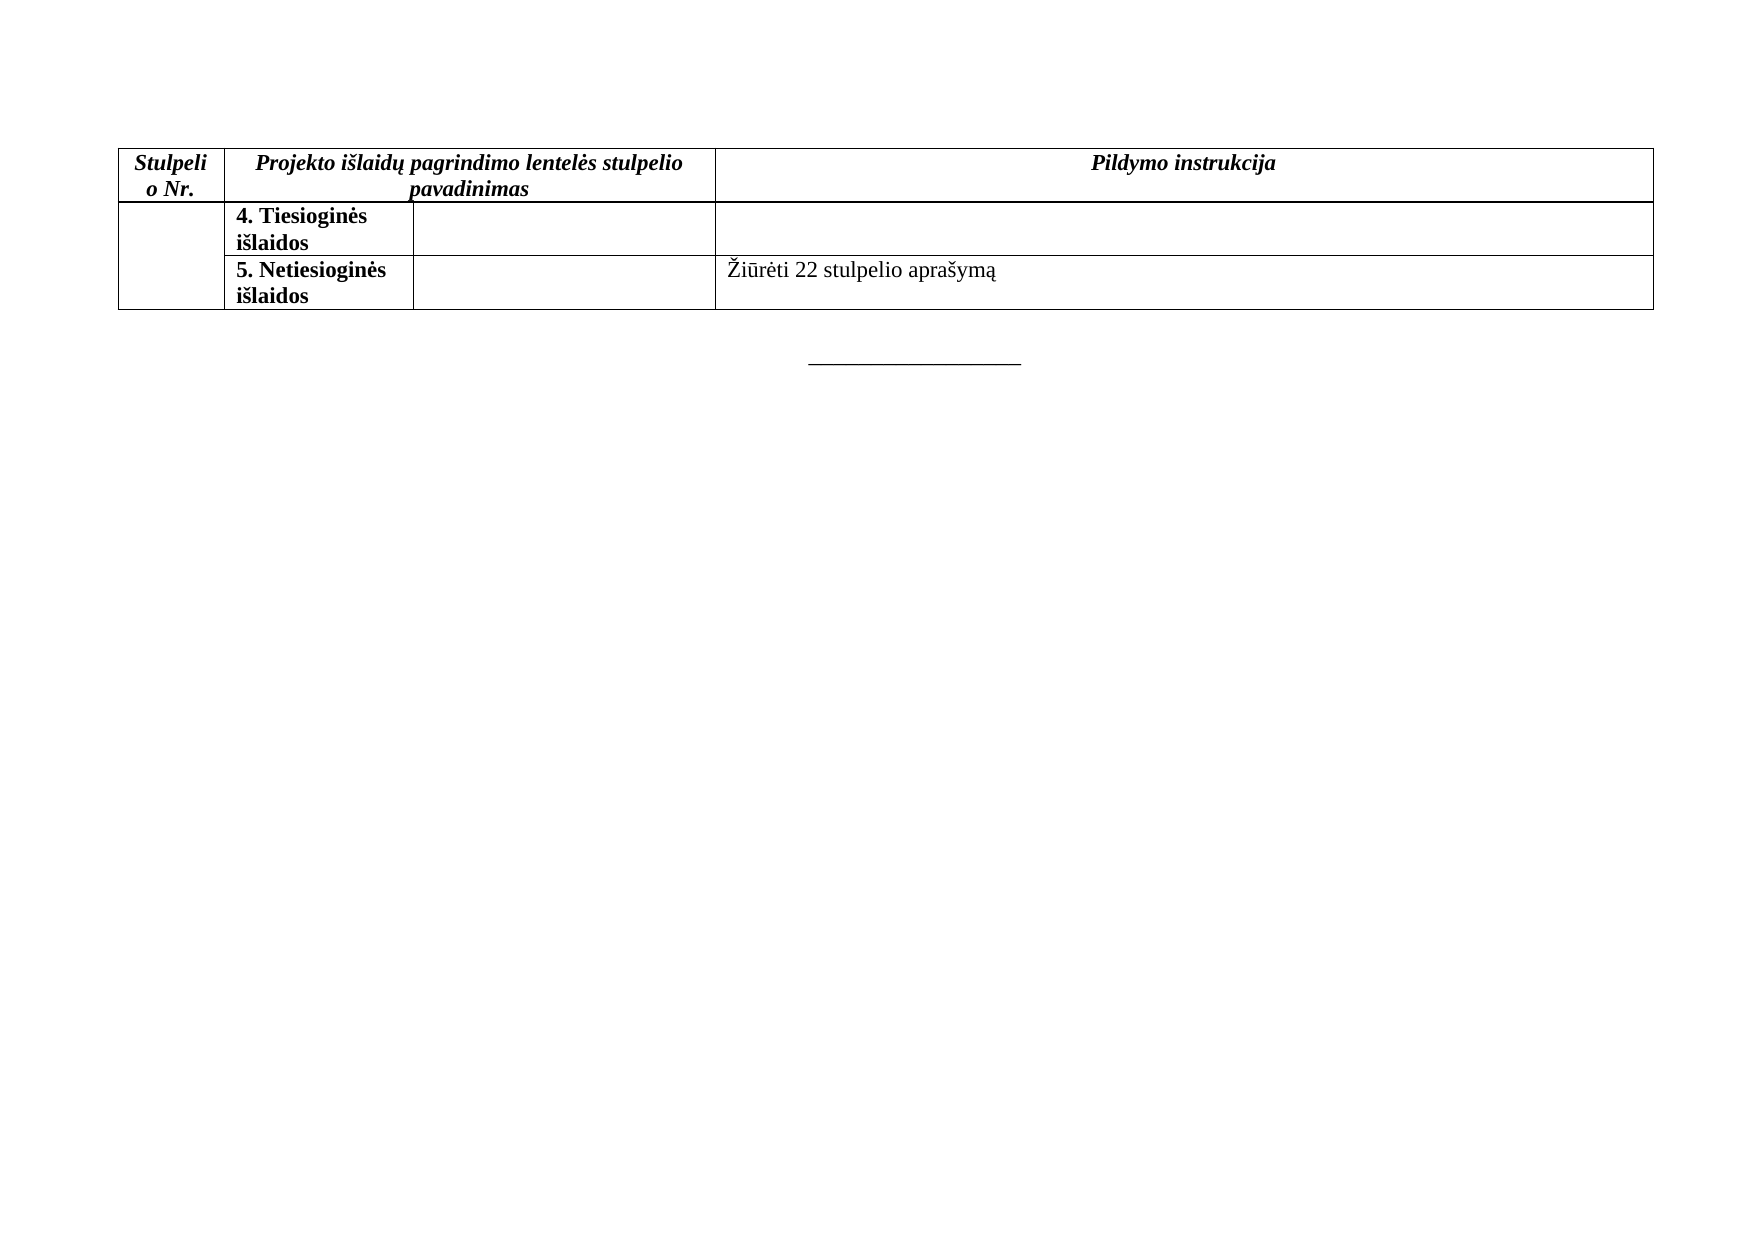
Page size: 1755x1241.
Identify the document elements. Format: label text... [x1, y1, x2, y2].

table_header Pildymo instrukcija [716, 149, 1653, 201]
text _________________ [118, 339, 1636, 367]
table_cell [716, 203, 1653, 255]
table_cell Žiūrėti 22 stulpelio aprašymą [716, 256, 1653, 309]
table_cell 4. Tiesioginės išlaidos [225, 203, 413, 255]
table_header Projekto išlaidų pagrindimo lentelės stulpelio pavadinimas [225, 149, 715, 201]
table_header Stulpelio Nr. [119, 149, 224, 201]
table_cell [414, 203, 715, 255]
table_cell [119, 203, 224, 309]
table_cell 5. Netiesioginės išlaidos [225, 256, 413, 309]
table_cell [414, 256, 715, 309]
